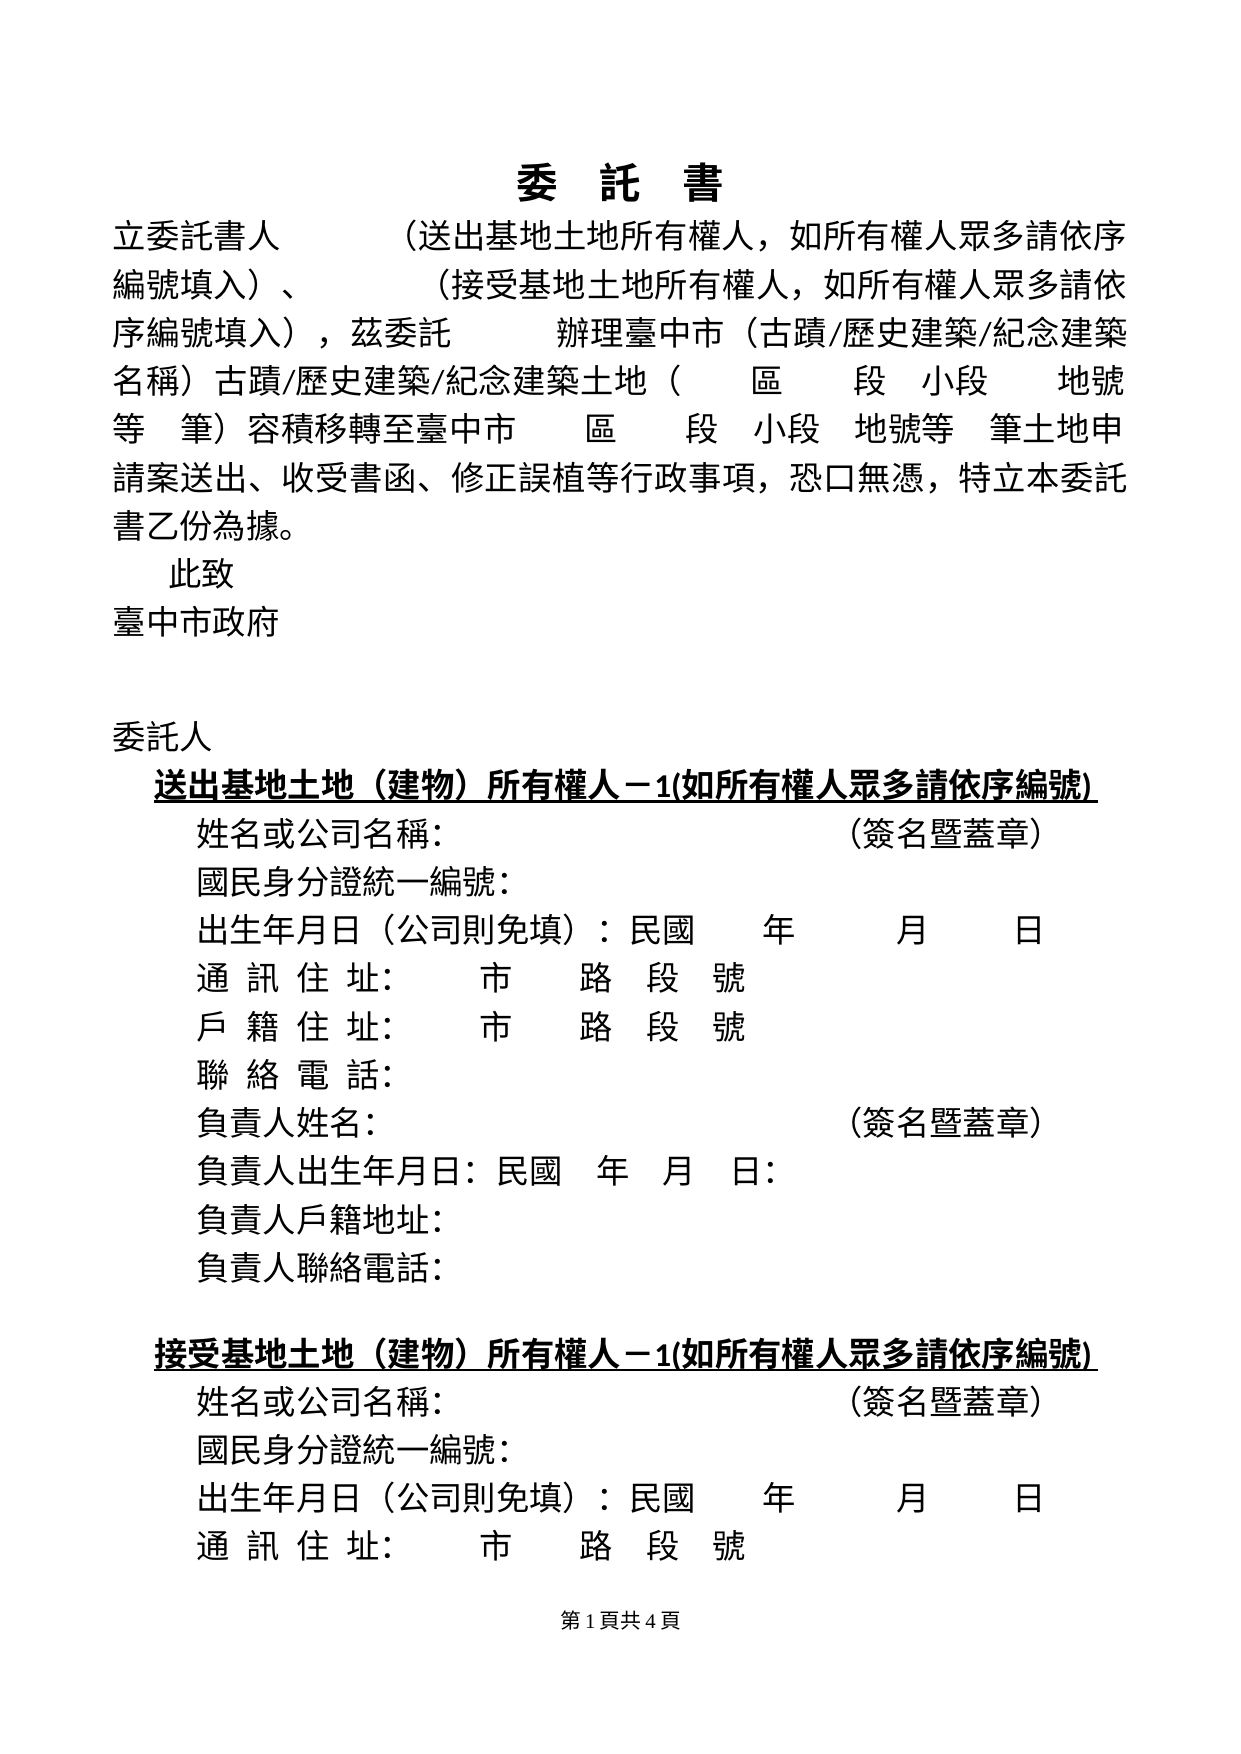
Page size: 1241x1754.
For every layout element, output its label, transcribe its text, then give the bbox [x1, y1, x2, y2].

text 出生年月日（公司則免填）：民國 年 月 日 [196, 1472, 1128, 1520]
text 通 訊 住 址： 市 路 段 號 [196, 1520, 1128, 1568]
text 接受基地土地（建物）所有權人－1(如所有權人眾多請依序編號) [154, 1327, 1128, 1376]
text 國民身分證統一編號： [196, 1424, 1128, 1472]
text 委 託 書 [112, 150, 1128, 210]
text 負責人聯絡電話： [196, 1268, 1128, 1290]
text 姓名或公司名稱： （簽名暨蓋章） [196, 1376, 1128, 1424]
text 立委託書人 （送出基地土地所有權人，如所有權人眾多請依序編號填入）、 （接受基地土地所有權人，如所有權人眾多請依序編號填入），茲委託 辦理臺中市（古蹟/歷史建築/紀念建築名稱）古蹟/歷史建築/紀念建築土地（ 區 段 小段 地號等 筆）容積移轉至臺中市 區 段 小段 地號等 筆土地申請案送出、收受書函、修正誤植等行政事項，恐口無憑，特立本委託書乙份為據。 [112, 210, 1128, 486]
